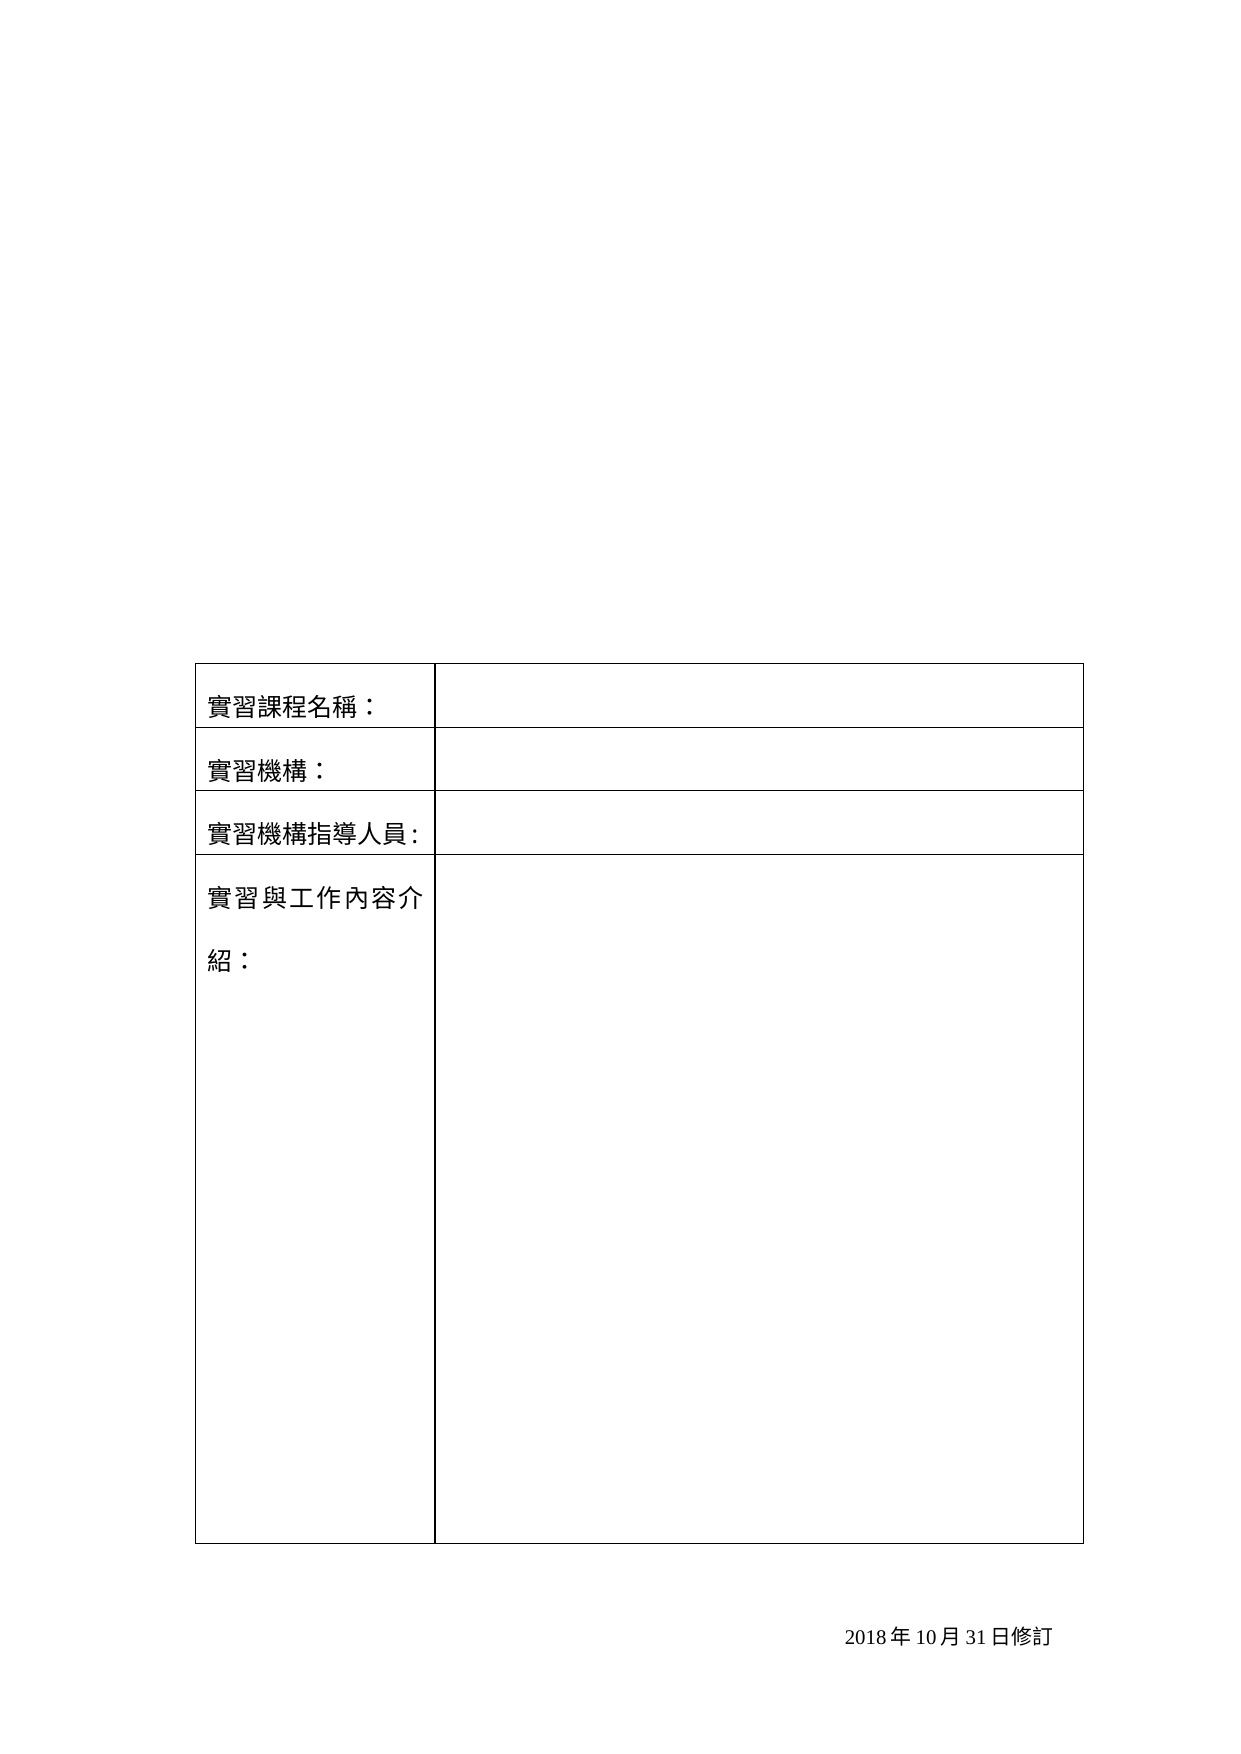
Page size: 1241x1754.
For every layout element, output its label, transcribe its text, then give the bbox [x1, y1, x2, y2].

table_cell [436, 855, 1083, 1542]
table_header 實習課程名稱： [196, 664, 434, 727]
table_cell [436, 791, 1083, 854]
table_header [436, 664, 1083, 727]
table_cell 實習機構： [196, 728, 434, 790]
table_cell 實習機構指導人員: [196, 791, 434, 854]
table_cell 實習與工作內容介紹： [196, 855, 434, 1542]
table_cell [436, 728, 1083, 790]
